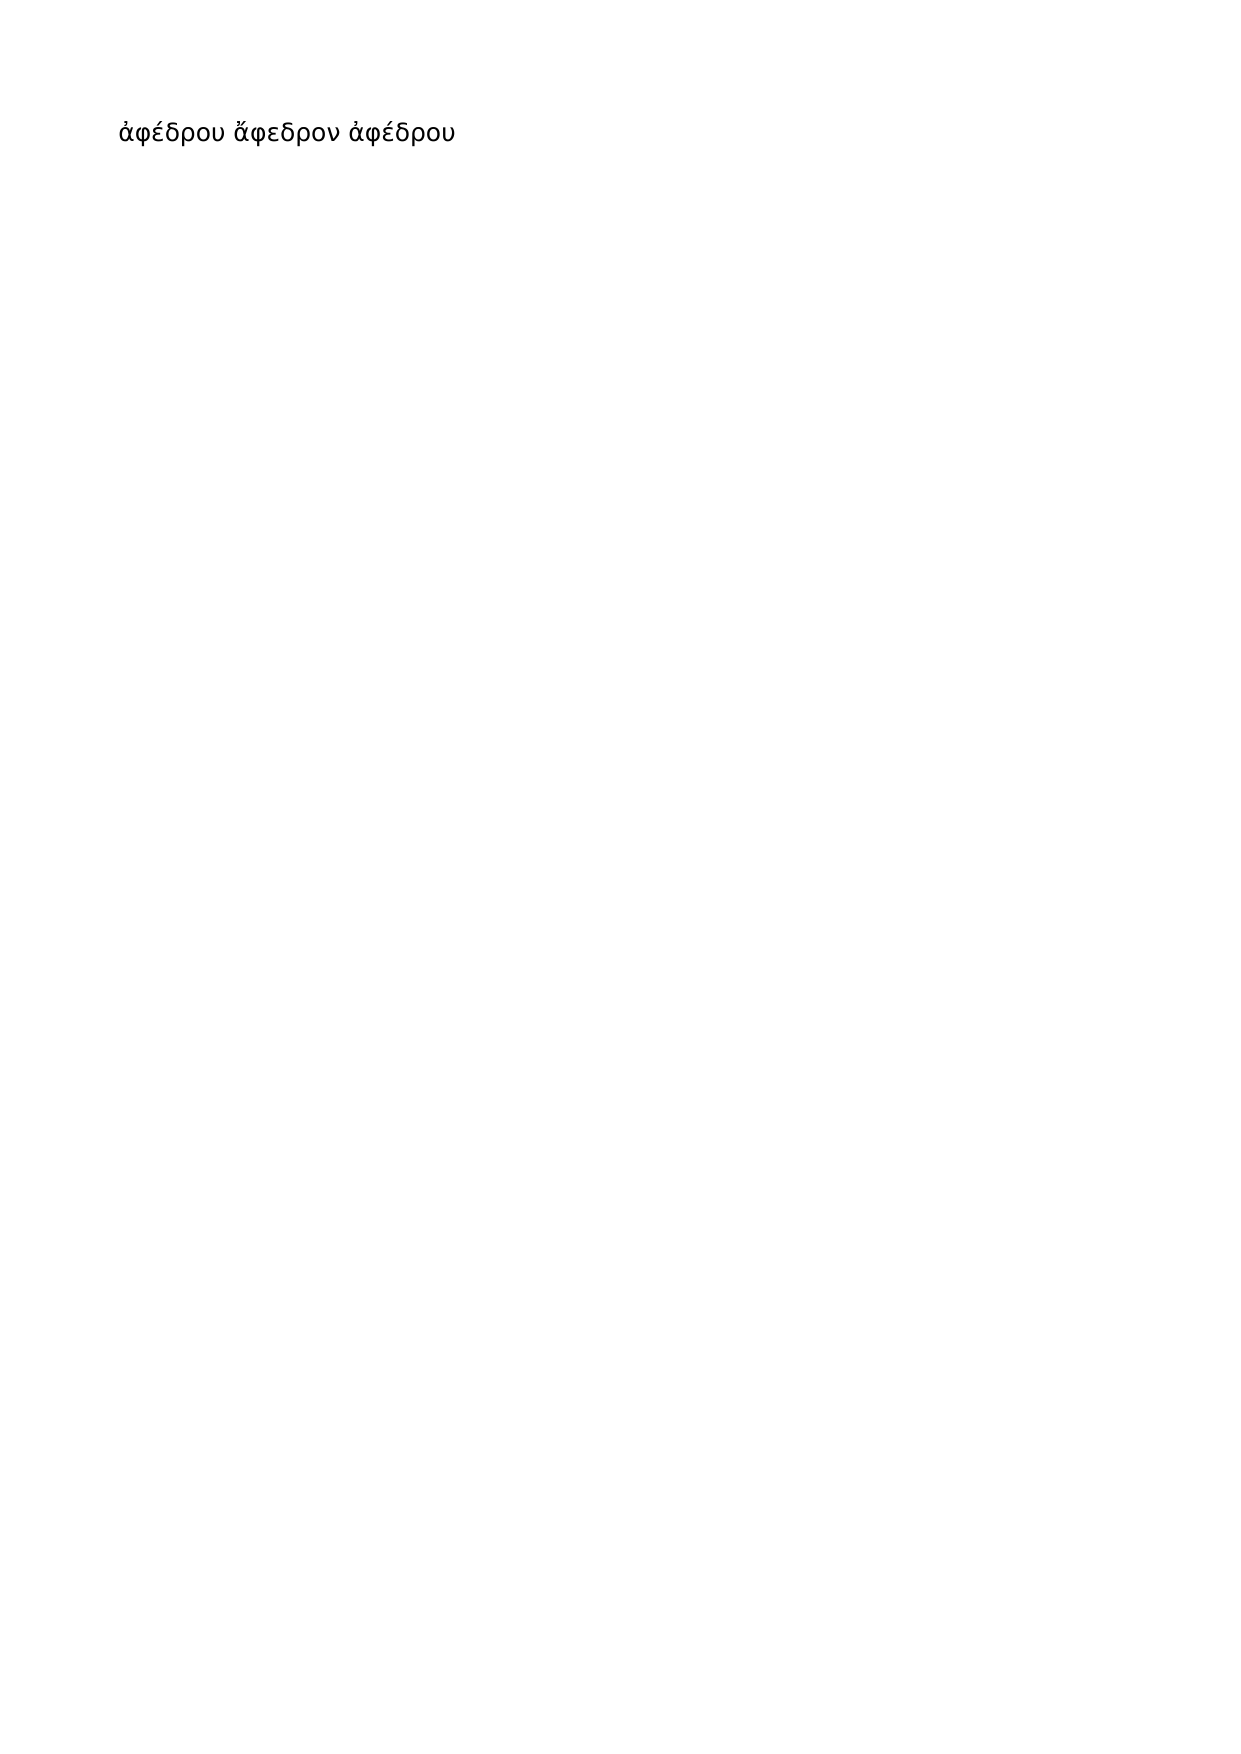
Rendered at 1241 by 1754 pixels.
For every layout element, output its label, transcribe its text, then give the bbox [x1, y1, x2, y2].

text ἀφέδρου ἄφεδρον ἀφέδρου [118, 118, 1122, 147]
